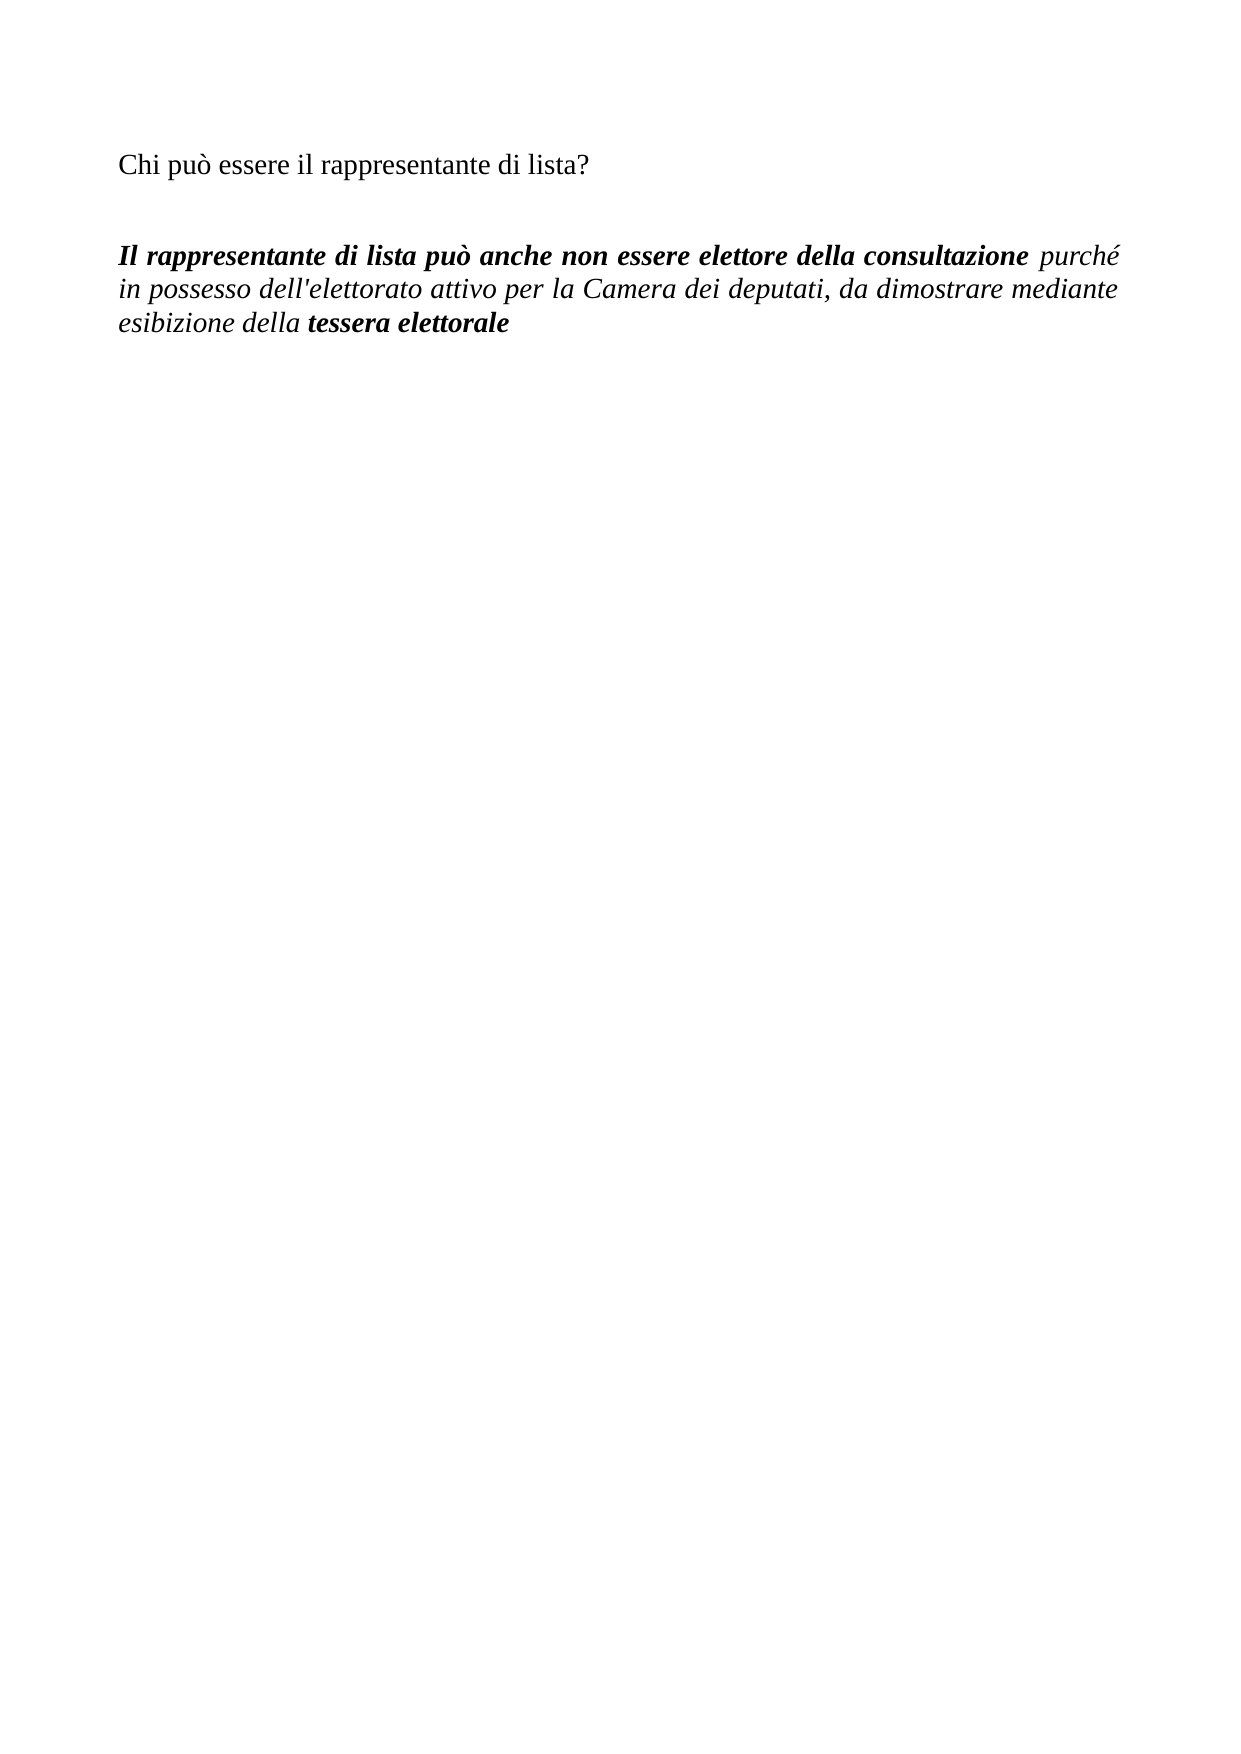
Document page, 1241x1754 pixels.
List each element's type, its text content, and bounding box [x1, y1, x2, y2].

text Chi può essere il rappresentante di lista? [118, 147, 1122, 180]
text Il rappresentante di lista può anche non essere elettore della consultazione purché in possesso dell'elettorato attivo per la Camera dei deputati, da dimostrare mediante esibizione della tessera elettorale [118, 238, 1122, 338]
